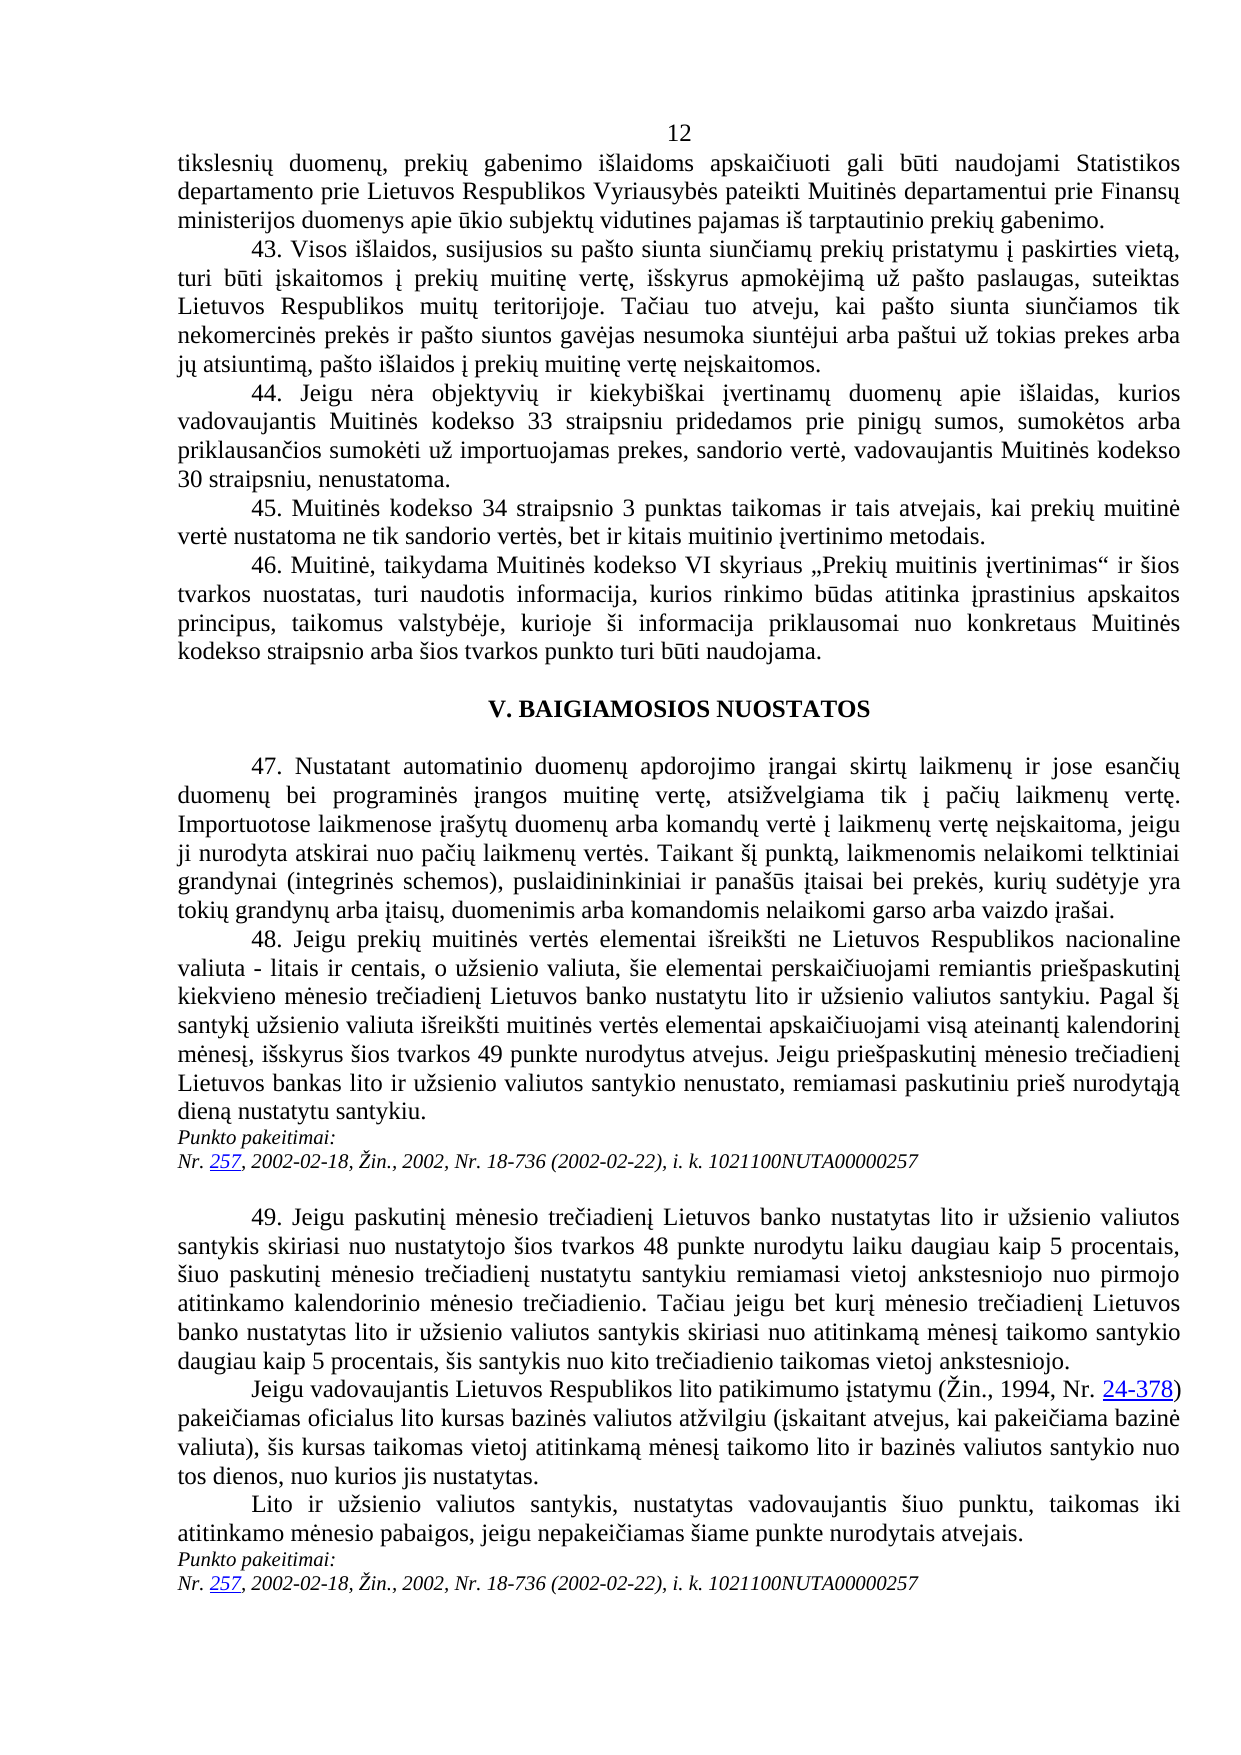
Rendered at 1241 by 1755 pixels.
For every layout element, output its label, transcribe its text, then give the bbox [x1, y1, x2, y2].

text Nr. 257, 2002-02-18, Žin., 2002, Nr. 18-736 (2002-02-22), i. k. 1021100NUTA00000257 [177, 1149, 1181, 1173]
text Lito ir užsienio valiutos santykis, nustatytas vadovaujantis šiuo punktu, taikomas iki atitinkamo mėnesio pabaigos, jeigu nepakeičiamas šiame punkte nurodytais atvejais. [177, 1489, 1181, 1547]
text 49. Jeigu paskutinį mėnesio trečiadienį Lietuvos banko nustatytas lito ir užsienio valiutos santykis skiriasi nuo nustatytojo šios tvarkos 48 punkte nurodytu laiku daugiau kaip 5 procentais, šiuo paskutinį mėnesio trečiadienį nustatytu santykiu remiamasi vietoj ankstesniojo nuo pirmojo atitinkamo kalendorinio mėnesio trečiadienio. Tačiau jeigu bet kurį mėnesio trečiadienį Lietuvos banko nustatytas lito ir užsienio valiutos santykis skiriasi nuo atitinkamą mėnesį taikomo santykio daugiau kaip 5 procentais, šis santykis nuo kito trečiadienio taikomas vietoj ankstesniojo. [177, 1202, 1181, 1374]
text V. BAIGIAMOSIOS NUOSTATOS [177, 694, 1181, 723]
text Punkto pakeitimai: [177, 1125, 1181, 1149]
text Jeigu vadovaujantis Lietuvos Respublikos lito patikimumo įstatymu (Žin., 1994, Nr. 24-378) pakeičiamas oficialus lito kursas bazinės valiutos atžvilgiu (įskaitant atvejus, kai pakeičiama bazinė valiuta), šis kursas taikomas vietoj atitinkamą mėnesį taikomo lito ir bazinės valiutos santykio nuo tos dienos, nuo kurios jis nustatytas. [177, 1374, 1181, 1489]
text Punkto pakeitimai: [177, 1547, 1181, 1571]
text 48. Jeigu prekių muitinės vertės elementai išreikšti ne Lietuvos Respublikos nacionaline valiuta - litais ir centais, o užsienio valiuta, šie elementai perskaičiuojami remiantis priešpaskutinį kiekvieno mėnesio trečiadienį Lietuvos banko nustatytu lito ir užsienio valiutos santykiu. Pagal šį santykį užsienio valiuta išreikšti muitinės vertės elementai apskaičiuojami visą ateinantį kalendorinį mėnesį, išskyrus šios tvarkos 49 punkte nurodytus atvejus. Jeigu priešpaskutinį mėnesio trečiadienį Lietuvos bankas lito ir užsienio valiutos santykio nenustato, remiamasi paskutiniu prieš nurodytąją dieną nustatytu santykiu. [177, 924, 1181, 1125]
text Nr. 257, 2002-02-18, Žin., 2002, Nr. 18-736 (2002-02-22), i. k. 1021100NUTA00000257 [177, 1571, 1181, 1595]
text 44. Jeigu nėra objektyvių ir kiekybiškai įvertinamų duomenų apie išlaidas, kurios vadovaujantis Muitinės kodekso 33 straipsniu pridedamos prie pinigų sumos, sumokėtos arba priklausančios sumokėti už importuojamas prekes, sandorio vertė, vadovaujantis Muitinės kodekso 30 straipsniu, nenustatoma. [177, 378, 1181, 493]
text 45. Muitinės kodekso 34 straipsnio 3 punktas taikomas ir tais atvejais, kai prekių muitinė vertė nustatoma ne tik sandorio vertės, bet ir kitais muitinio įvertinimo metodais. [177, 493, 1181, 550]
text 43. Visos išlaidos, susijusios su pašto siunta siunčiamų prekių pristatymu į paskirties vietą, turi būti įskaitomos į prekių muitinę vertę, išskyrus apmokėjimą už pašto paslaugas, suteiktas Lietuvos Respublikos muitų teritorijoje. Tačiau tuo atveju, kai pašto siunta siunčiamos tik nekomercinės prekės ir pašto siuntos gavėjas nesumoka siuntėjui arba paštui už tokias prekes arba jų atsiuntimą, pašto išlaidos į prekių muitinę vertę neįskaitomos. [177, 234, 1181, 378]
text tikslesnių duomenų, prekių gabenimo išlaidoms apskaičiuoti gali būti naudojami Statistikos departamento prie Lietuvos Respublikos Vyriausybės pateikti Muitinės departamentui prie Finansų ministerijos duomenys apie ūkio subjektų vidutines pajamas iš tarptautinio prekių gabenimo. [177, 148, 1181, 234]
text 47. Nustatant automatinio duomenų apdorojimo įrangai skirtų laikmenų ir jose esančių duomenų bei programinės įrangos muitinę vertę, atsižvelgiama tik į pačių laikmenų vertę. Importuotose laikmenose įrašytų duomenų arba komandų vertė į laikmenų vertę neįskaitoma, jeigu ji nurodyta atskirai nuo pačių laikmenų vertės. Taikant šį punktą, laikmenomis nelaikomi telktiniai grandynai (integrinės schemos), puslaidininkiniai ir panašūs įtaisai bei prekės, kurių sudėtyje yra tokių grandynų arba įtaisų, duomenimis arba komandomis nelaikomi garso arba vaizdo įrašai. [177, 751, 1181, 924]
text 46. Muitinė, taikydama Muitinės kodekso VI skyriaus „Prekių muitinis įvertinimas“ ir šios tvarkos nuostatas, turi naudotis informacija, kurios rinkimo būdas atitinka įprastinius apskaitos principus, taikomus valstybėje, kurioje ši informacija priklausomai nuo konkretaus Muitinės kodekso straipsnio arba šios tvarkos punkto turi būti naudojama. [177, 550, 1181, 665]
